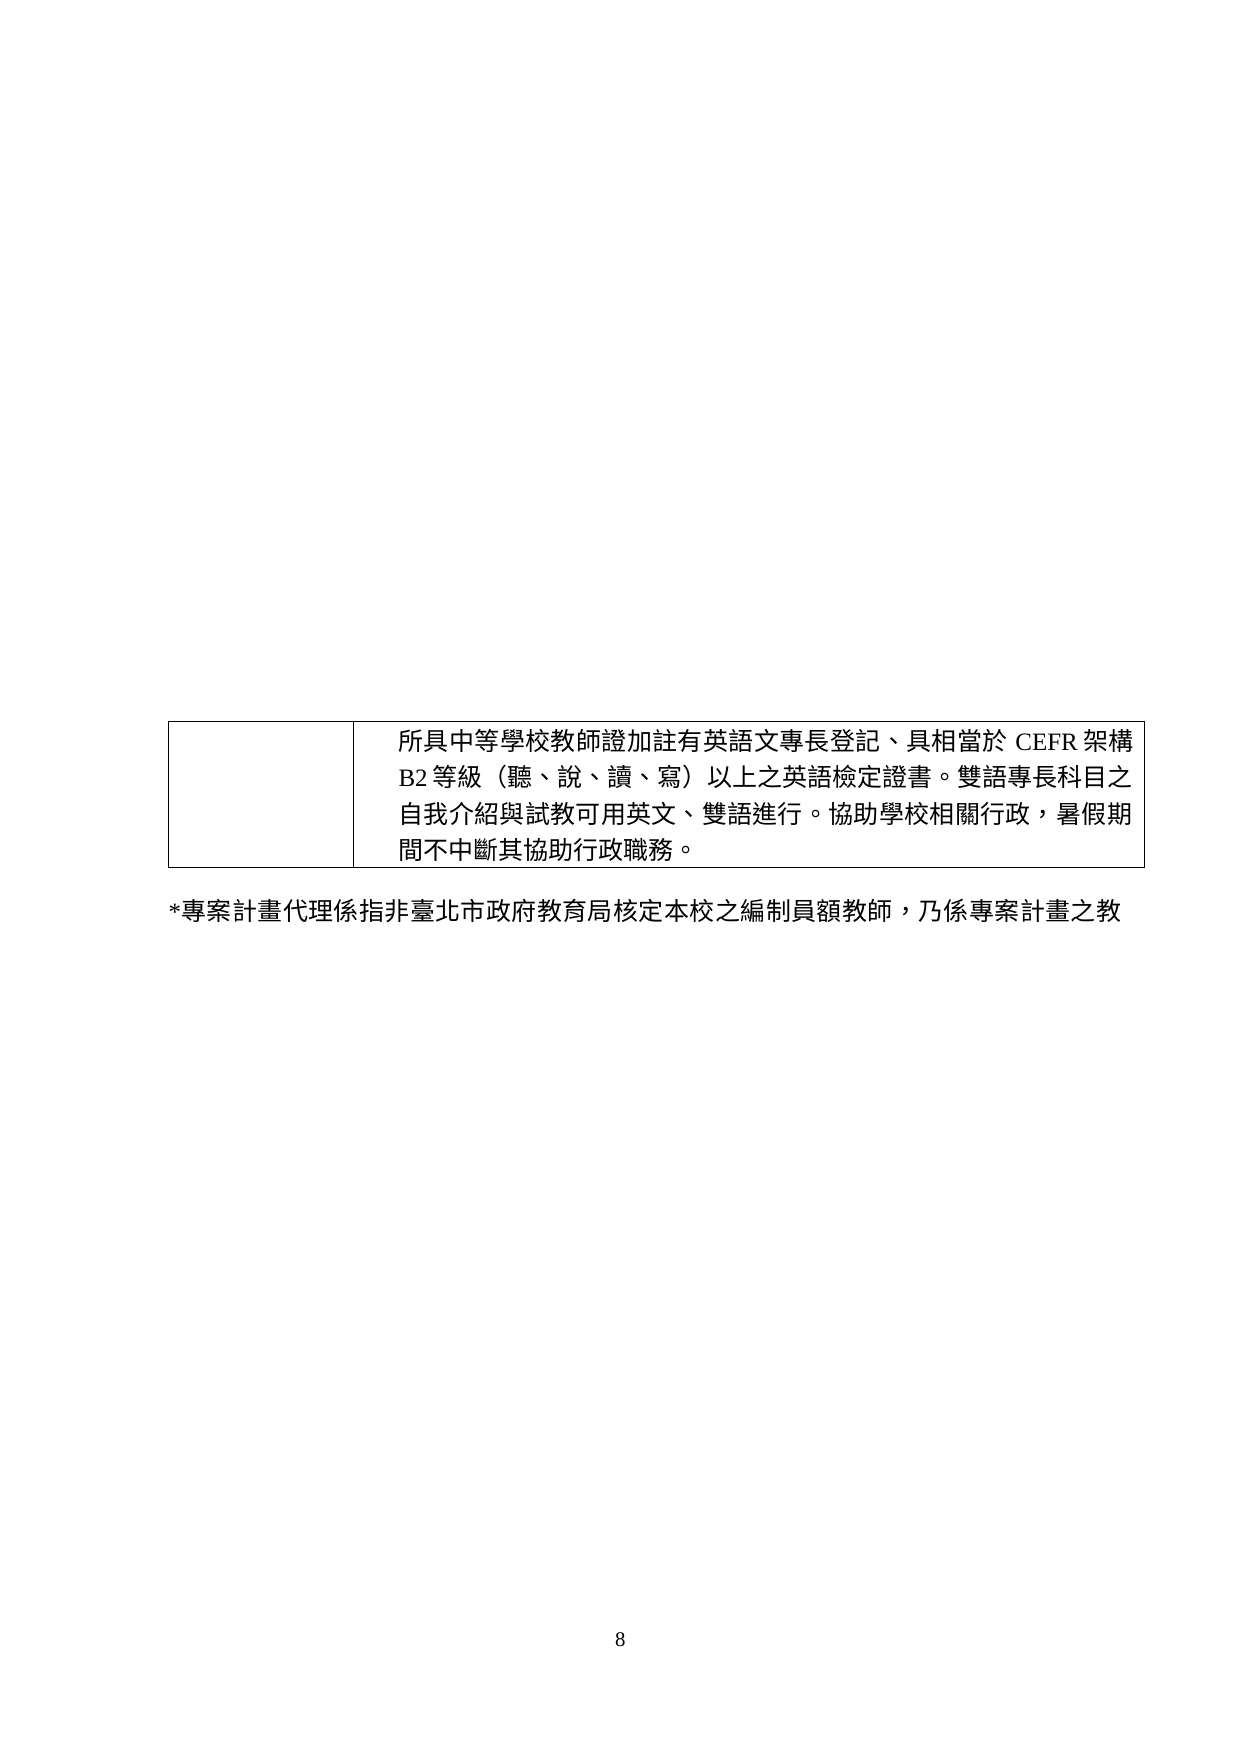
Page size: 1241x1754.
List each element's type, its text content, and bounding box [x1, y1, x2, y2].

table_cell 所具中等學校教師證加註有英語文專長登記、具相當於CEFR架構B2等級（聽、說、讀、寫）以上之英語檢定證書。雙語專長科目之自我介紹與試教可用英文、雙語進行。協助學校相關行政，暑假期間不中斷其協助行政職務。 [354, 722, 1144, 867]
table_cell [169, 722, 353, 867]
text *專案計畫代理係指非臺北市政府教育局核定本校之編制員額教師，乃係專案計畫之教 [168, 868, 1122, 930]
